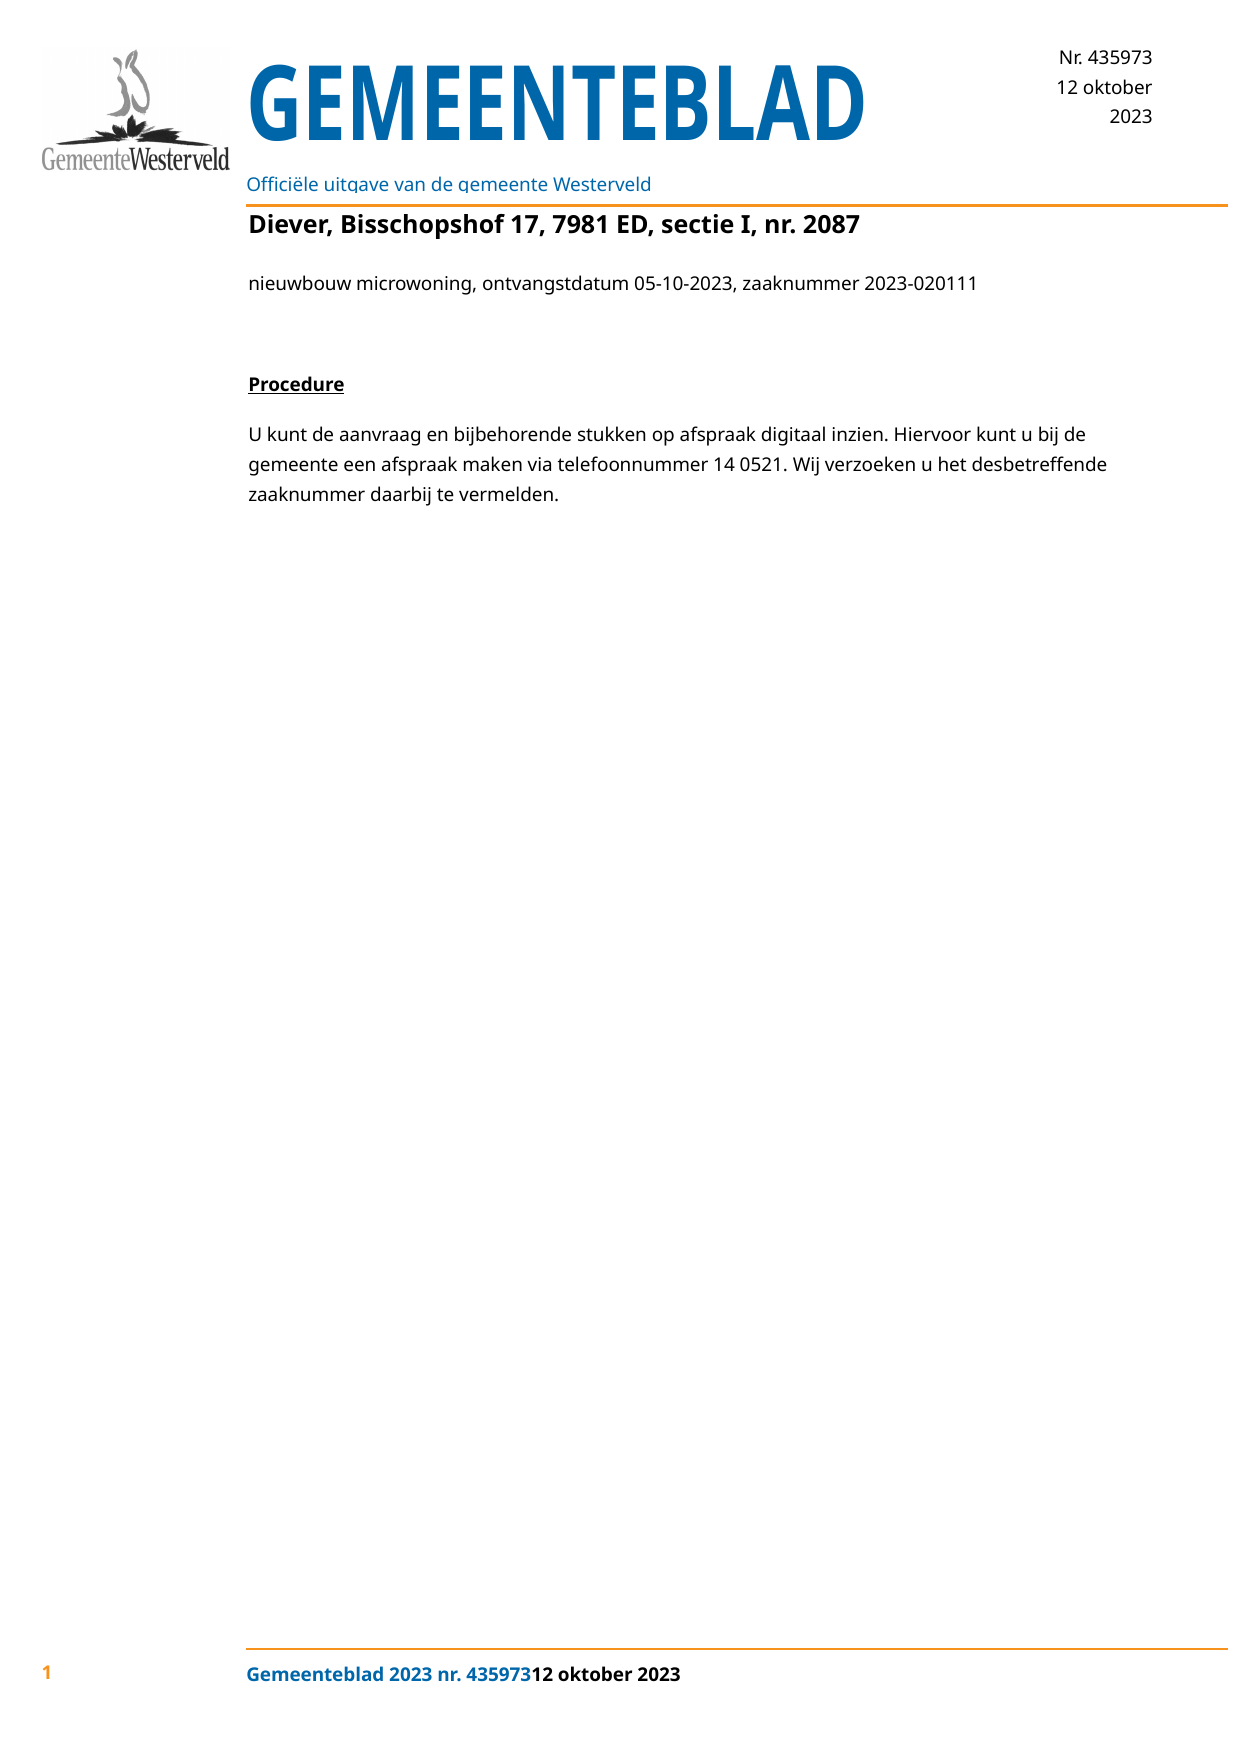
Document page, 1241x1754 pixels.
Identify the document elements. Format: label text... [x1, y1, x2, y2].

text U kunt de aanvraag en bijbehorende stukken op afspraak digitaal inzien. Hiervoor kunt u bij de gemeente een afspraak maken via telefoonnummer 14 0521. Wij verzoeken u het desbetreffende zaaknummer daarbij te vermelden. [248, 422, 1152, 506]
text nieuwbouw microwoning, ontvangstdatum 05-10-2023, zaaknummer 2023-020111 [248, 270, 1152, 296]
picture [41, 47, 231, 172]
text Diever, Bisschopshof 17, 7981 ED, sectie I, nr. 2087 [248, 207, 1152, 241]
text Procedure [248, 371, 1152, 397]
